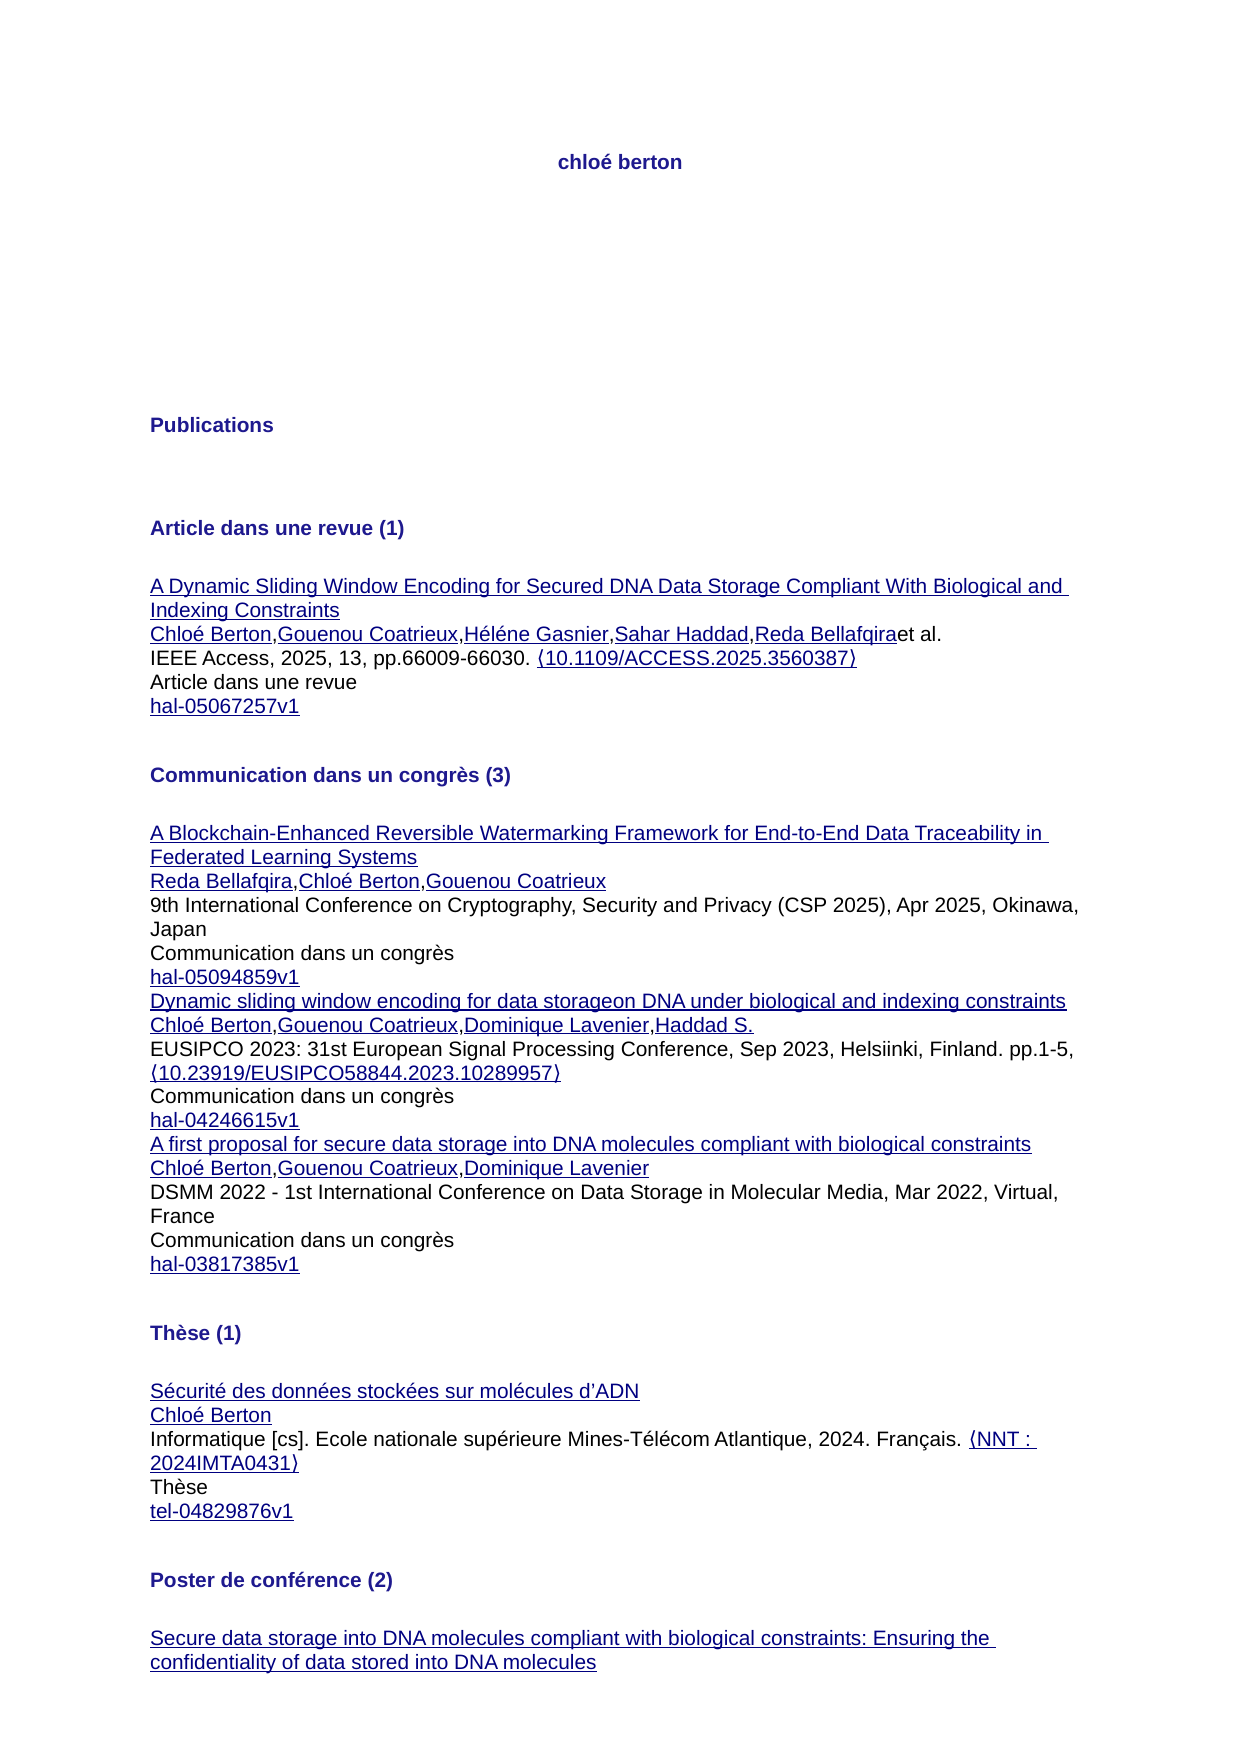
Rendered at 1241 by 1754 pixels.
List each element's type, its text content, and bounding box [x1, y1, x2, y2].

subtitle chloé berton [150, 150, 1090, 174]
subtitle Thèse (1) [150, 1321, 1090, 1345]
table_header A Dynamic Sliding Window Encoding for Secured DNA Data Storage Compliant With Biological and Indexing Constraints Chloé Berton,Gouenou Coatrieux,Héléne Gasnier,Sahar Haddad,Reda Bellafqiraet al. IEEE Access, 2025, 13, pp.66009-66030. ⟨10.1109/ACCESS.2025.3560387⟩ Article dans une revue hal-05067257v1 [150, 574, 1090, 718]
subtitle Communication dans un congrès (3) [150, 762, 1090, 786]
subtitle Poster de conférence (2) [150, 1568, 1090, 1592]
subtitle Publications [150, 412, 1090, 436]
table_cell Dynamic sliding window encoding for data storageon DNA under biological and indexing constraints Chloé Berton,Gouenou Coatrieux,Dominique Lavenier,Haddad S. EUSIPCO 2023: 31st European Signal Processing Conference, Sep 2023, Helsiinki, Finland. pp.1-5, ⟨10.23919/EUSIPCO58844.2023.10289957⟩ Communication dans un congrès hal-04246615v1 [150, 989, 1090, 1132]
table_header A Blockchain-Enhanced Reversible Watermarking Framework for End-to-End Data Traceability in Federated Learning Systems Reda Bellafqira,Chloé Berton,Gouenou Coatrieux 9th International Conference on Cryptography, Security and Privacy (CSP 2025), Apr 2025, Okinawa, Japan Communication dans un congrès hal-05094859v1 [150, 821, 1090, 988]
table_cell A first proposal for secure data storage into DNA molecules compliant with biological constraints Chloé Berton,Gouenou Coatrieux,Dominique Lavenier DSMM 2022 - 1st International Conference on Data Storage in Molecular Media, Mar 2022, Virtual, France Communication dans un congrès hal-03817385v1 [150, 1132, 1090, 1276]
table_header Sécurité des données stockées sur molécules d’ADN Chloé Berton Informatique [cs]. Ecole nationale supérieure Mines-Télécom Atlantique, 2024. Français. ⟨NNT : 2024IMTA0431⟩ Thèse tel-04829876v1 [150, 1379, 1090, 1523]
table_header Secure data storage into DNA molecules compliant with biological constraints: Ensuring the confidentiality of data stored into DNA molecules [150, 1626, 1090, 1674]
subtitle Article dans une revue (1) [150, 516, 1090, 539]
